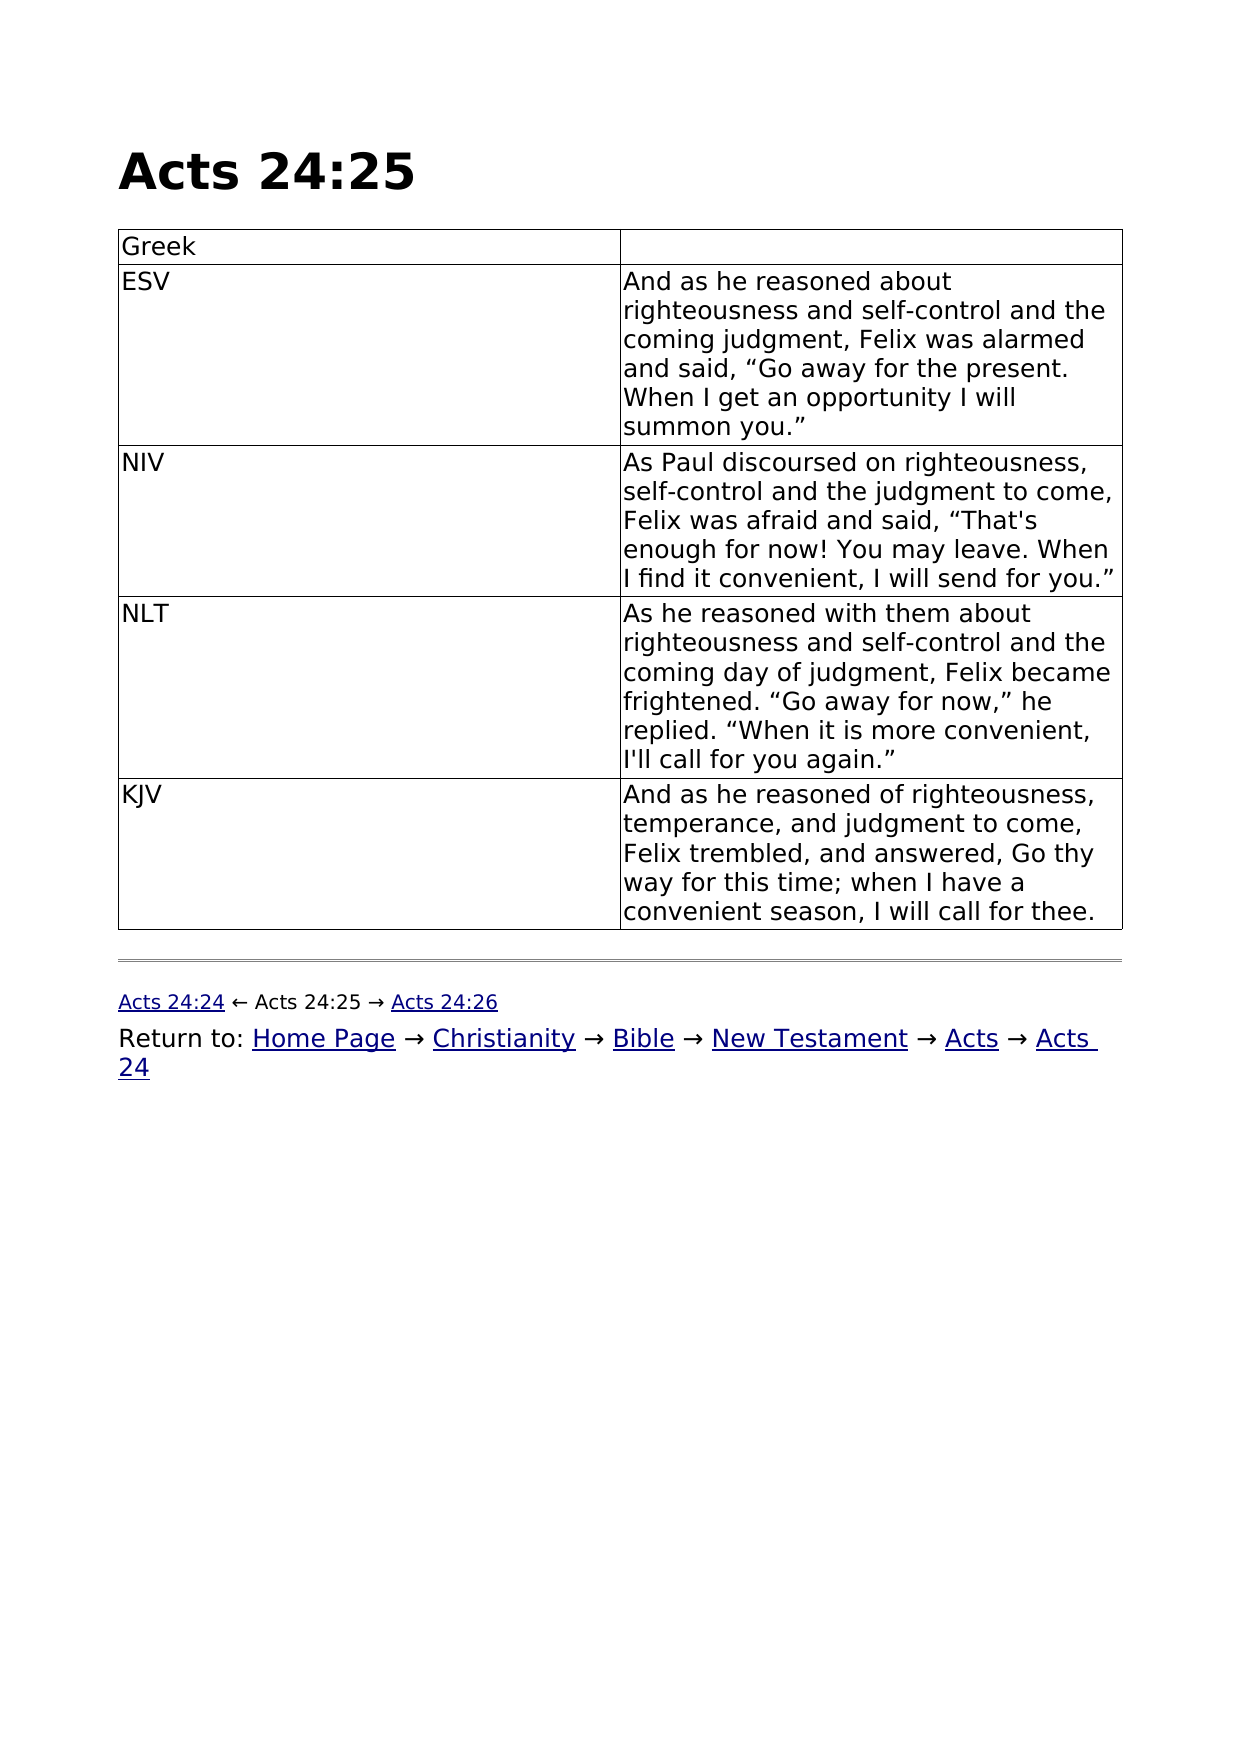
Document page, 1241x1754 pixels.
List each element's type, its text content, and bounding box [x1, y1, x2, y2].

table_cell ESV [119, 265, 620, 445]
text Return to: Home Page → Christianity → Bible → New Testament → Acts → Acts 24 [118, 1024, 1122, 1083]
subtitle Acts 24:25 [118, 143, 1122, 201]
table_header Greek [119, 230, 620, 264]
table_header [621, 230, 1122, 264]
table_cell As Paul discoursed on righteousness, self-control and the judgment to come, Felix was afraid and said, “That's enough for now! You may leave. When I find it convenient, I will send for you.” [621, 446, 1122, 596]
table_cell And as he reasoned of righteousness, temperance, and judgment to come, Felix trembled, and answered, Go thy way for this time; when I have a convenient season, I will call for thee. [621, 779, 1122, 929]
table_cell And as he reasoned about righteousness and self-control and the coming judgment, Felix was alarmed and said, “Go away for the present. When I get an opportunity I will summon you.” [621, 265, 1122, 445]
text Acts 24:24 ← Acts 24:25 → Acts 24:26 [118, 990, 1122, 1024]
table_cell As he reasoned with them about righteousness and self-control and the coming day of judgment, Felix became frightened. “Go away for now,” he replied. “When it is more convenient, I'll call for you again.” [621, 597, 1122, 777]
table_cell NLT [119, 597, 620, 777]
table_cell KJV [119, 779, 620, 929]
table_cell NIV [119, 446, 620, 596]
